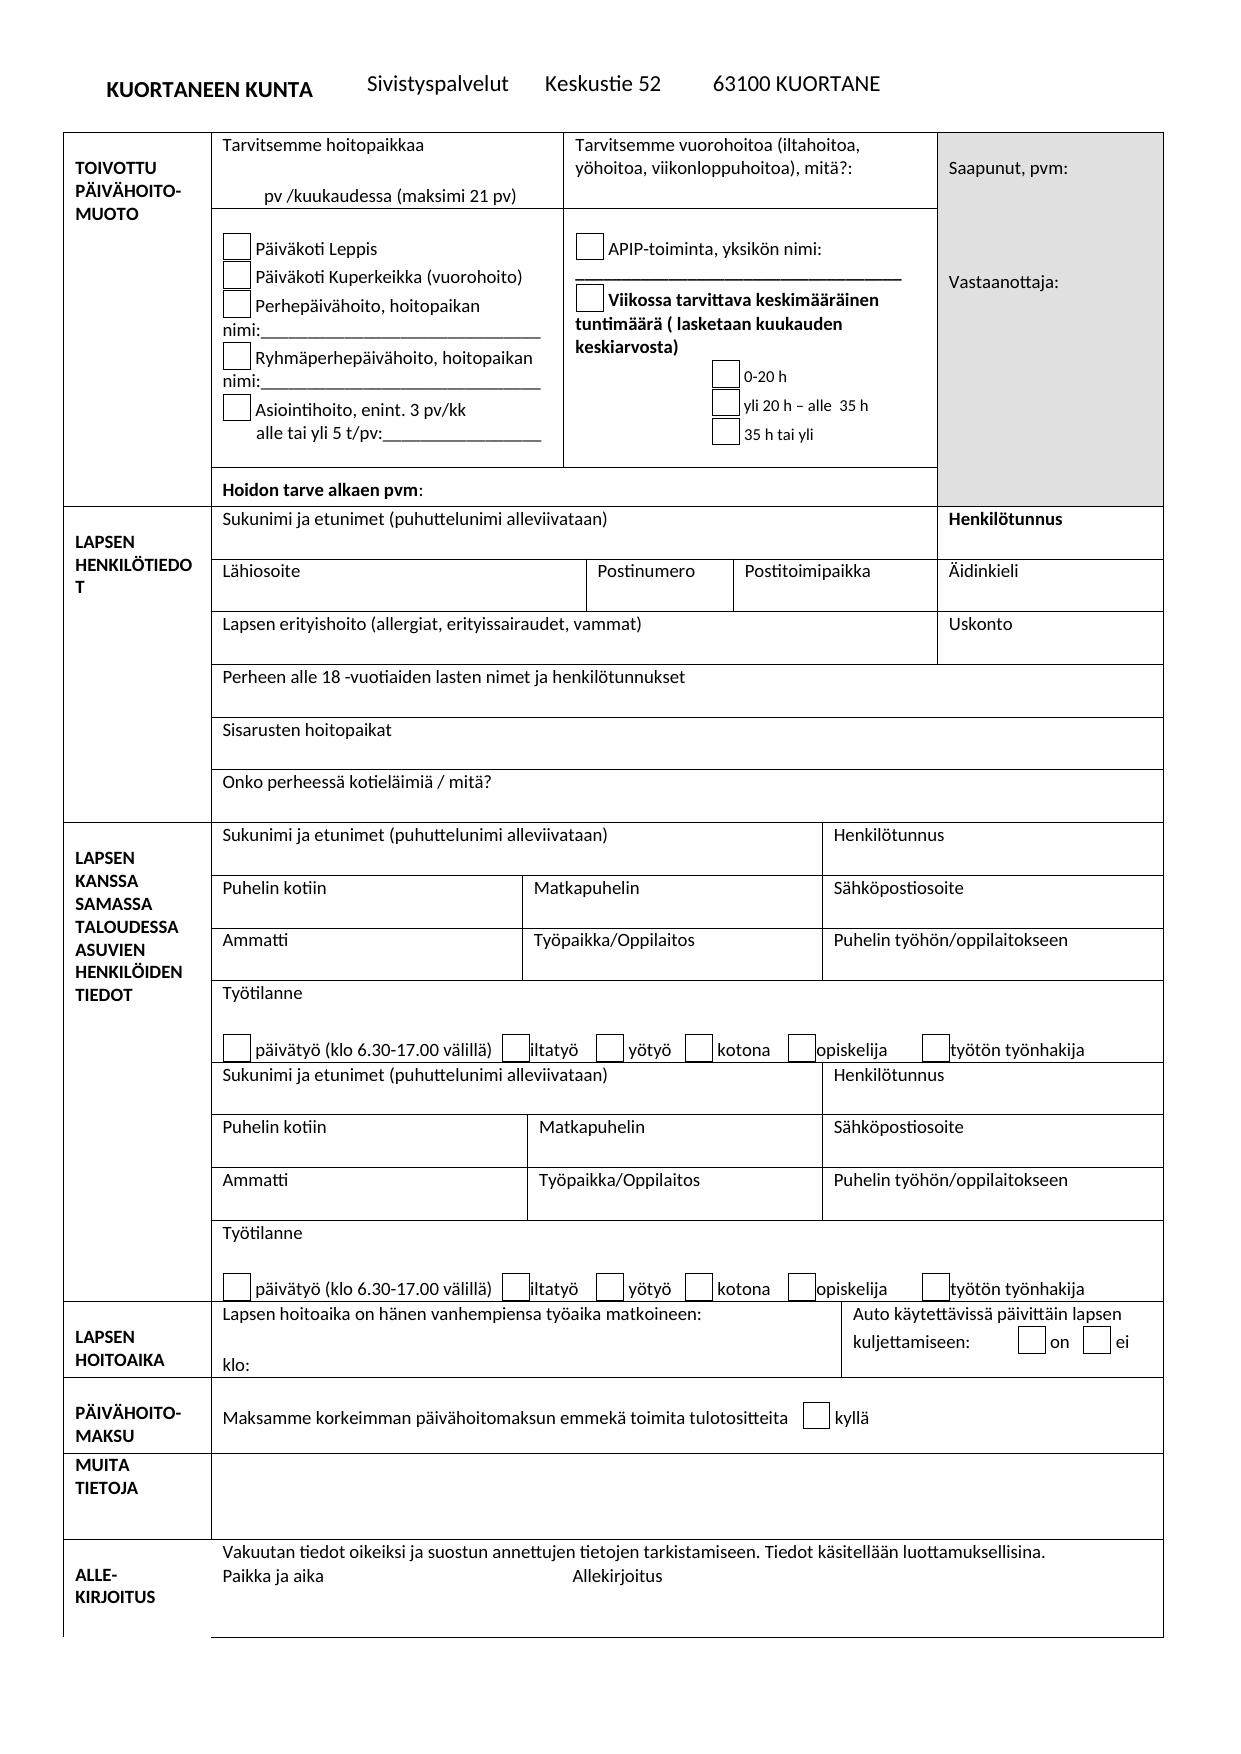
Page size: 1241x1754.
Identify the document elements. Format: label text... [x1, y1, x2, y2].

table_cell Hoidon tarve alkaen pvm: [212, 468, 937, 506]
table_cell Työpaikka/Oppilaitos [523, 929, 822, 980]
table_cell MUITA TIETOJA [64, 1454, 211, 1539]
table_cell ALLE- KIRJOITUS [64, 1540, 211, 1637]
table_header KUORTANEEN KUNTA [64, 75, 356, 104]
table_cell LAPSEN KANSSA SAMASSA TALOUDESSA ASUVIEN HENKILÖIDEN TIEDOT [64, 823, 211, 1301]
table_cell Puhelin työhön/oppilaitokseen [823, 1168, 1163, 1220]
table_cell Tarvitsemme hoitopaikkaa pv /kuukaudessa (maksimi 21 pv) [212, 133, 563, 208]
table_cell Maksamme korkeimman päivähoitomaksun emmekä toimita tulotositteita kyllä [212, 1378, 1163, 1452]
table_cell Perheen alle 18 -vuotiaiden lasten nimet ja henkilötunnukset [212, 665, 1163, 717]
table_cell [212, 1454, 1163, 1539]
table_cell Sukunimi ja etunimet (puhuttelunimi alleviivataan) [212, 1063, 822, 1114]
table_cell 0-20 h yli 20 h – alle 35 h 35 h tai yli [564, 358, 937, 467]
table_cell Päiväkoti Leppis Päiväkoti Kuperkeikka (vuorohoito) Perhepäivähoito, hoitopaikan nimi:______________________________ Ryhmäperhepäivähoito, hoitopaikan nimi:______________________________ Asiointihoito, enint. 3 pv/kk alle tai yli 5 t/pv:_________________ [212, 209, 563, 467]
table_cell Sähköpostiosoite [823, 1115, 1163, 1167]
table_cell Lapsen erityishoito (allergiat, erityissairaudet, vammat) [212, 612, 937, 664]
table_cell Vakuutan tiedot oikeiksi ja suostun annettujen tietojen tarkistamiseen. Tiedot käsitellään luottamuksellisina. [211, 1540, 1163, 1563]
table_cell TOIVOTTU PÄIVÄHOITO-MUOTO [64, 133, 211, 506]
table_cell LAPSEN HOITOAIKA [64, 1302, 211, 1377]
table_cell Ammatti [212, 1168, 527, 1220]
table_cell Puhelin kotiin [212, 1115, 527, 1167]
table_cell Työtilanne päivätyö (klo 6.30-17.00 välillä) iltatyö yötyö kotona opiskelija työtön työnhakija [212, 981, 1163, 1062]
table_cell Uskonto [938, 612, 1163, 664]
table_cell Postinumero [587, 560, 733, 611]
table_cell Sukunimi ja etunimet (puhuttelunimi alleviivataan) [212, 507, 937, 558]
table_cell LAPSEN HENKILÖTIEDOT [64, 507, 211, 822]
table_cell Paikka ja aika [211, 1563, 561, 1637]
table_cell Allekirjoitus [561, 1563, 1163, 1637]
table_cell Sähköpostiosoite [823, 876, 1163, 927]
table_cell Työtilanne päivätyö (klo 6.30-17.00 välillä) iltatyö yötyö kotona opiskelija työtön työnhakija [212, 1221, 1163, 1301]
table_cell Tarvitsemme vuorohoitoa (iltahoitoa, yöhoitoa, viikonloppuhoitoa), mitä?: [564, 133, 937, 208]
table_cell [64, 104, 1164, 132]
table_cell Postitoimipaikka [734, 560, 937, 611]
table_cell Äidinkieli [938, 560, 1163, 611]
table_cell Auto käytettävissä päivittäin lapsen kuljettamiseen: on ei [842, 1302, 1163, 1377]
table_cell Henkilötunnus [823, 823, 1163, 875]
table_header Sivistyspalvelut Keskustie 52 63100 KUORTANE [356, 75, 918, 104]
table_cell Puhelin työhön/oppilaitokseen [823, 929, 1163, 980]
table_cell Onko perheessä kotieläimiä / mitä? [212, 770, 1163, 822]
table_cell Matkapuhelin [523, 876, 822, 927]
table_cell APIP-toiminta, yksikön nimi: ___________________________________ Viikossa tarvittava keskimääräinen tuntimäärä ( lasketaan kuukauden keskiarvosta) [564, 209, 937, 358]
table_cell PÄIVÄHOITO-MAKSU [64, 1378, 211, 1452]
table_header [918, 75, 1164, 104]
table_cell Työpaikka/Oppilaitos [528, 1168, 822, 1220]
table_cell Henkilötunnus [938, 507, 1163, 558]
table_cell Henkilötunnus [823, 1063, 1163, 1114]
table_cell Puhelin kotiin [212, 876, 522, 927]
table_cell Lähiosoite [212, 560, 586, 611]
table_cell Sukunimi ja etunimet (puhuttelunimi alleviivataan) [212, 823, 822, 875]
table_cell Sisarusten hoitopaikat [212, 718, 1163, 769]
table_cell Saapunut, pvm: Vastaanottaja: [938, 133, 1163, 506]
table_cell Matkapuhelin [528, 1115, 822, 1167]
table_cell Ammatti [212, 929, 522, 980]
table_cell Lapsen hoitoaika on hänen vanhempiensa työaika matkoineen: klo: [212, 1302, 841, 1377]
